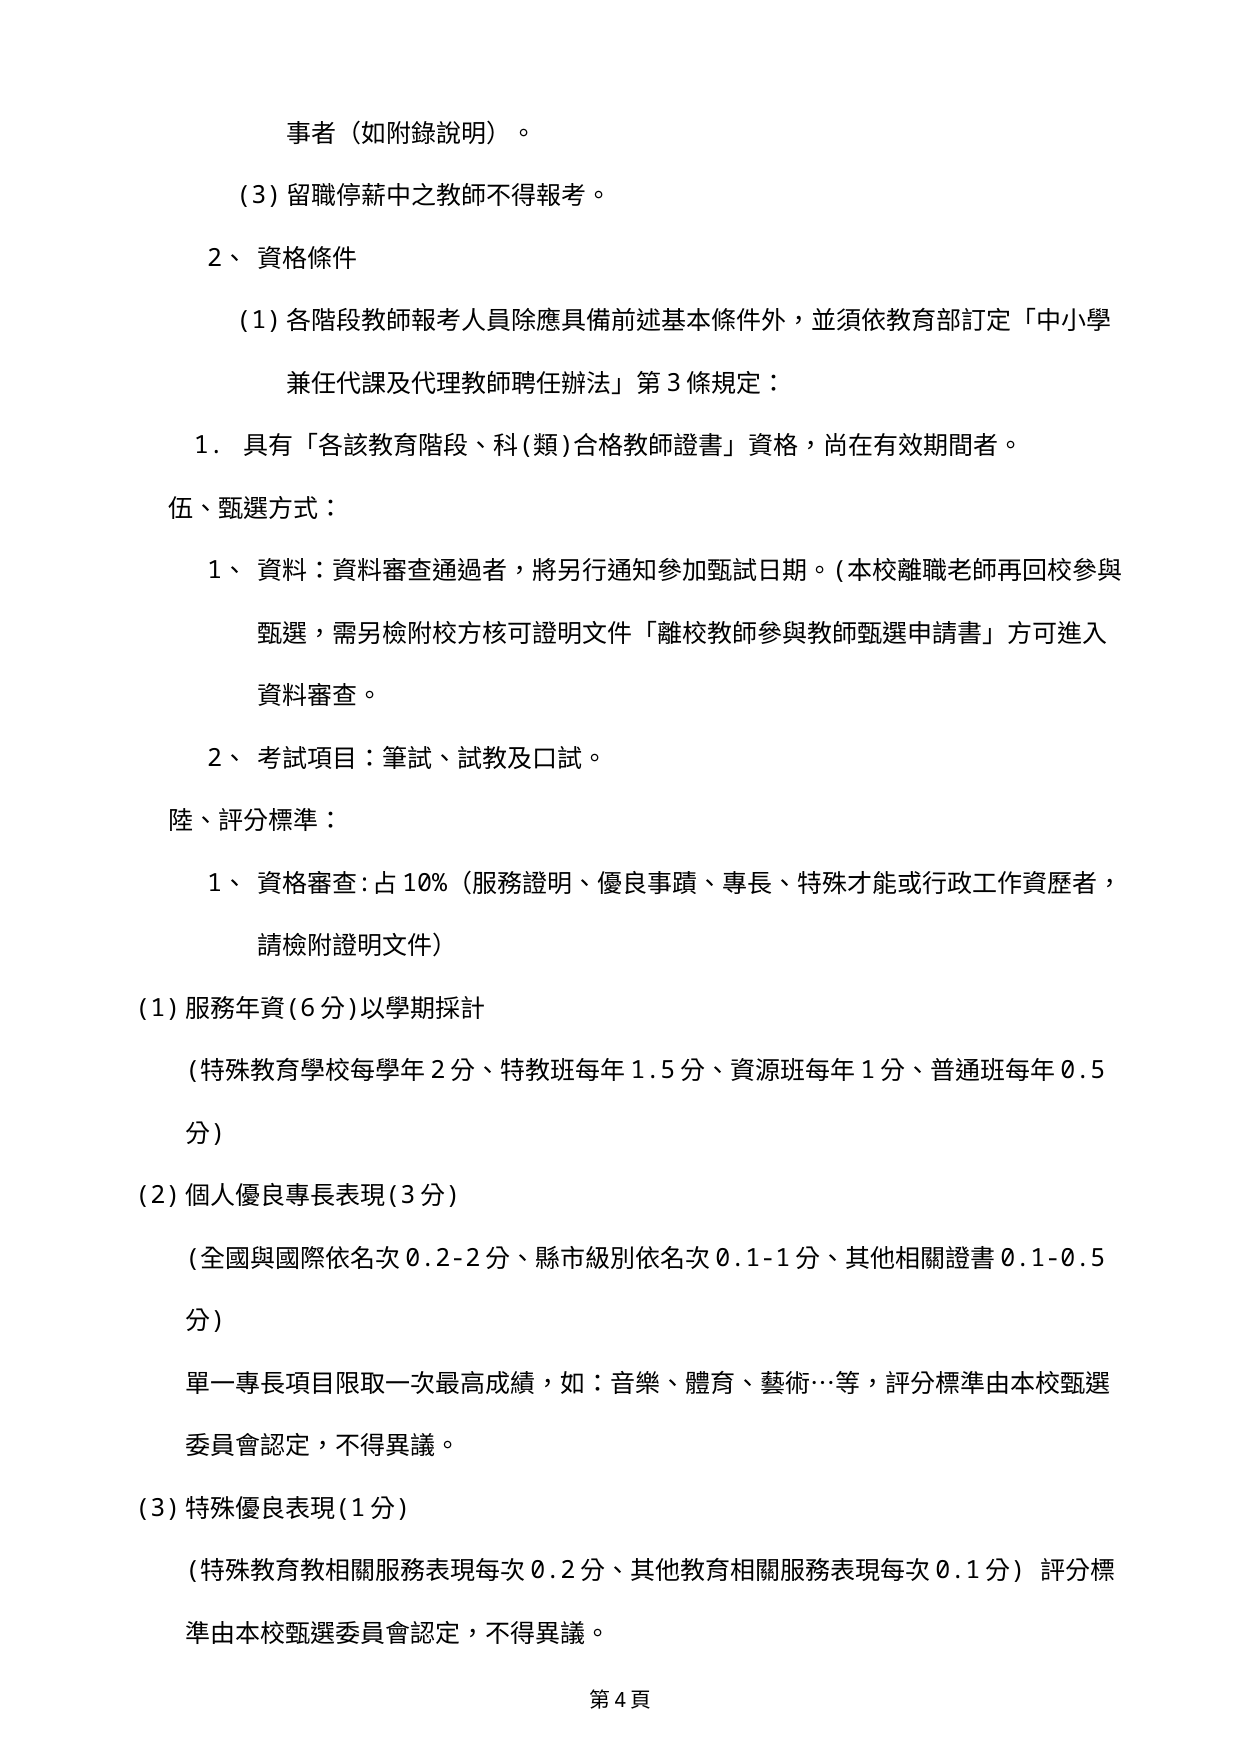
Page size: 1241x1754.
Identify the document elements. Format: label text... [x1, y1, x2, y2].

list 評分標準： [168, 777, 1122, 840]
list 特殊優良表現(1分) [118, 1465, 1122, 1527]
list 資格條件 [207, 215, 1122, 277]
list 個人優良專長表現(3分) [118, 1152, 1122, 1215]
list 服務年資(6分)以學期採計 [118, 965, 1122, 1027]
list 具有「各該教育階段、科(類)合格教師證書」資格，尚在有效期間者。 [118, 402, 1122, 465]
text (特殊教育學校每學年2分、特教班每年1.5分、資源班每年1分、普通班每年0.5分) [185, 1027, 1122, 1152]
list 各階段教師報考人員除應具備前述基本條件外，並須依教育部訂定「中小學兼任代課及代理教師聘任辦法」第3條規定： [236, 277, 1122, 402]
text (全國與國際依名次0.2-2分、縣市級別依名次0.1-1分、其他相關證書0.1-0.5分) [185, 1215, 1122, 1340]
list 資格審查:占10%（服務證明、優良事蹟、專長、特殊才能或行政工作資歷者，請檢附證明文件） [207, 840, 1122, 965]
list 甄選方式： [168, 465, 1122, 527]
list 事者（如附錄說明）。 [236, 90, 1122, 152]
list 資料：資料審查通過者，將另行通知參加甄試日期。(本校離職老師再回校參與甄選，需另檢附校方核可證明文件「離校教師參與教師甄選申請書」方可進入資料審查。 [207, 527, 1122, 715]
list 考試項目：筆試、試教及口試。 [207, 715, 1122, 777]
list 留職停薪中之教師不得報考。 [236, 152, 1122, 215]
text 單一專長項目限取一次最高成績，如：音樂、體育、藝術…等，評分標準由本校甄選委員會認定，不得異議。 [185, 1340, 1122, 1465]
text (特殊教育教相關服務表現每次0.2分、其他教育相關服務表現每次0.1分) 評分標準由本校甄選委員會認定，不得異議。 [185, 1527, 1122, 1652]
